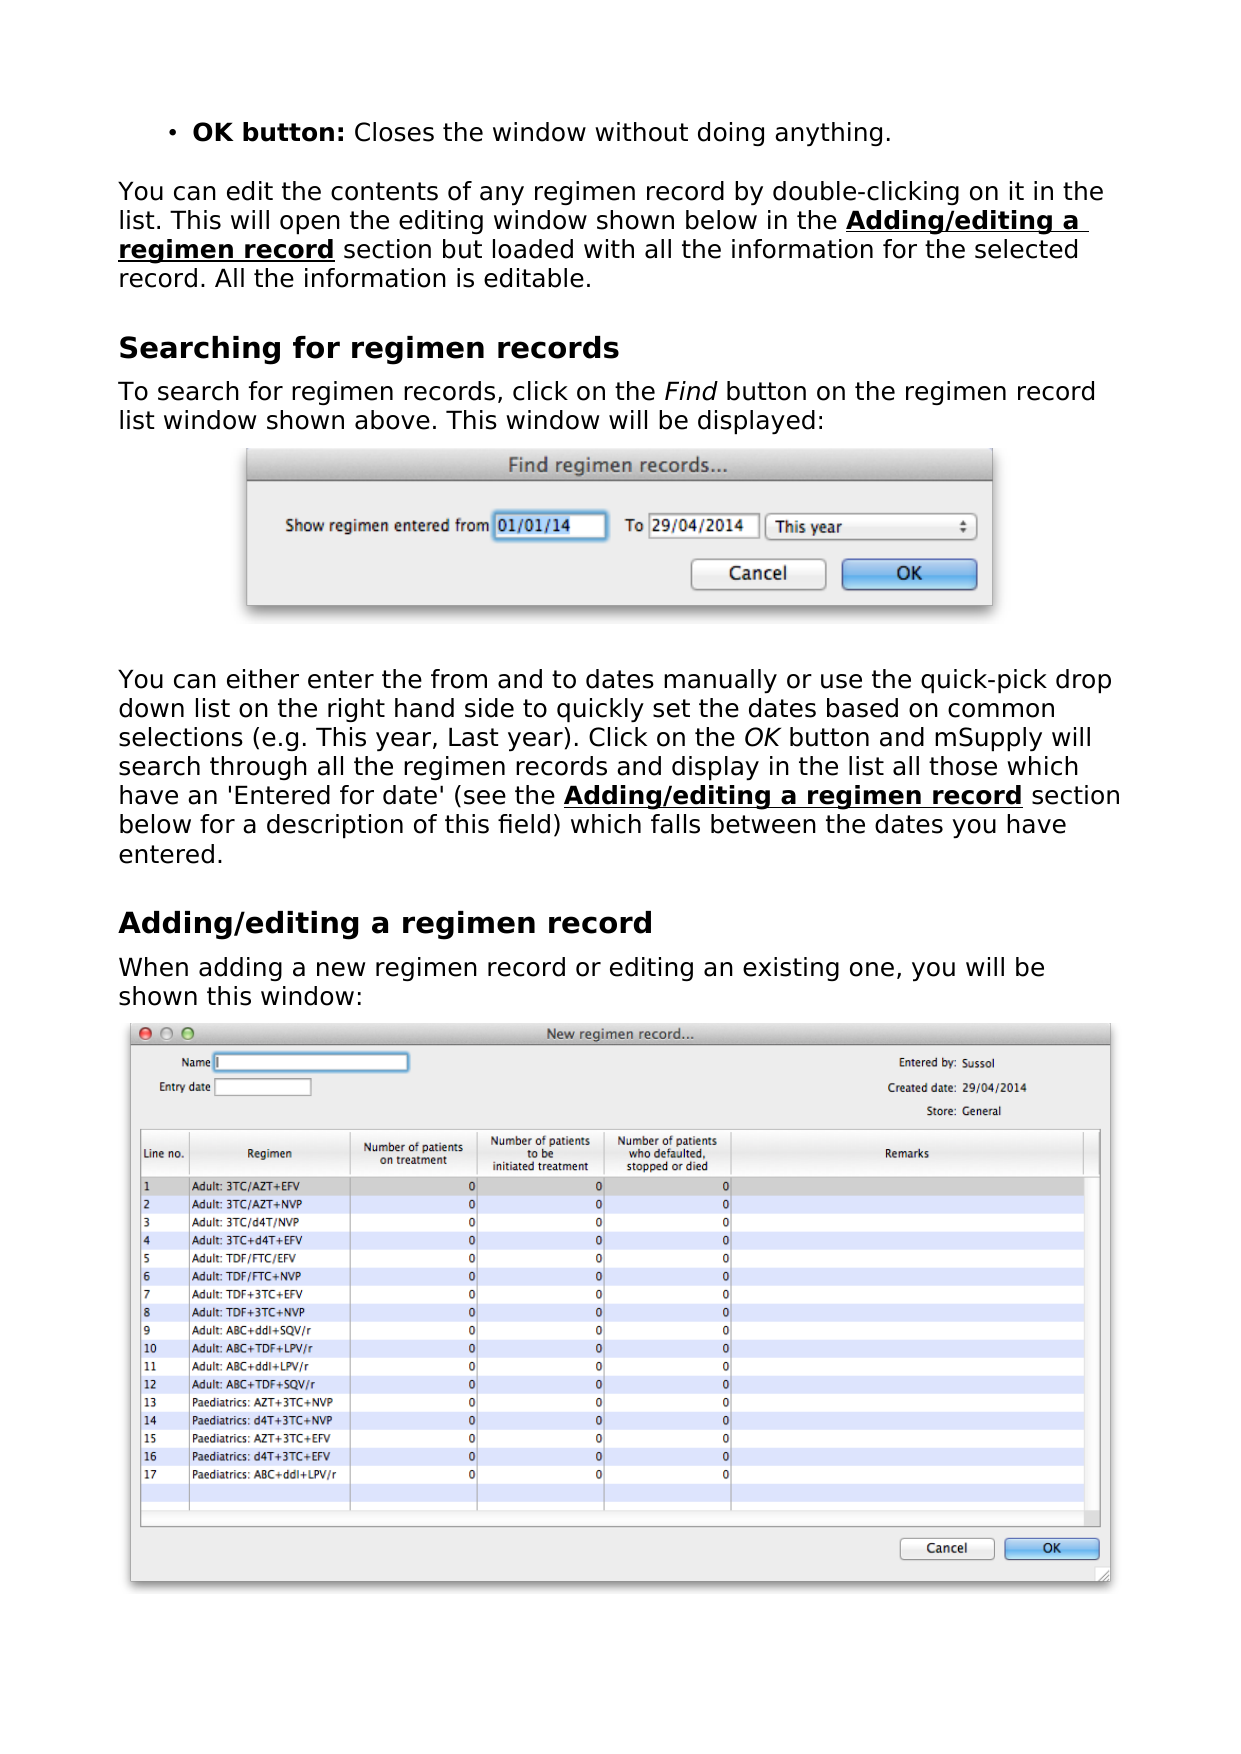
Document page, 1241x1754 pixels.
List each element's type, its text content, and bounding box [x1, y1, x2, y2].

subtitle Searching for regimen records [118, 331, 1122, 365]
text To search for regimen records, click on the Find button on the regimen record list window shown above. This window will be displayed: [118, 377, 1122, 436]
text You can either enter the from and to dates manually or use the quick-pick drop down list on the right hand side to quickly set the dates based on common selections (e.g. This year, Last year). Click on the OK button and mSupply will search through all the regimen records and display in the list all those which have an 'Entered for date' (see the Adding/editing a regimen record section below for a description of this field) which falls between the dates you have entered. [118, 665, 1122, 869]
list OK button: Closes the window without doing anything. [177, 118, 1122, 147]
subtitle Adding/editing a regimen record [118, 907, 1122, 941]
picture [118, 1023, 1123, 1594]
picture [229, 448, 1011, 624]
text When adding a new regimen record or editing an existing one, you will be shown this window: [118, 953, 1122, 1011]
text You can edit the contents of any regimen record by double-clicking on it in the list. This will open the editing window shown below in the Adding/editing a regimen record section but loaded with all the information for the selected record. All the information is editable. [118, 177, 1122, 293]
